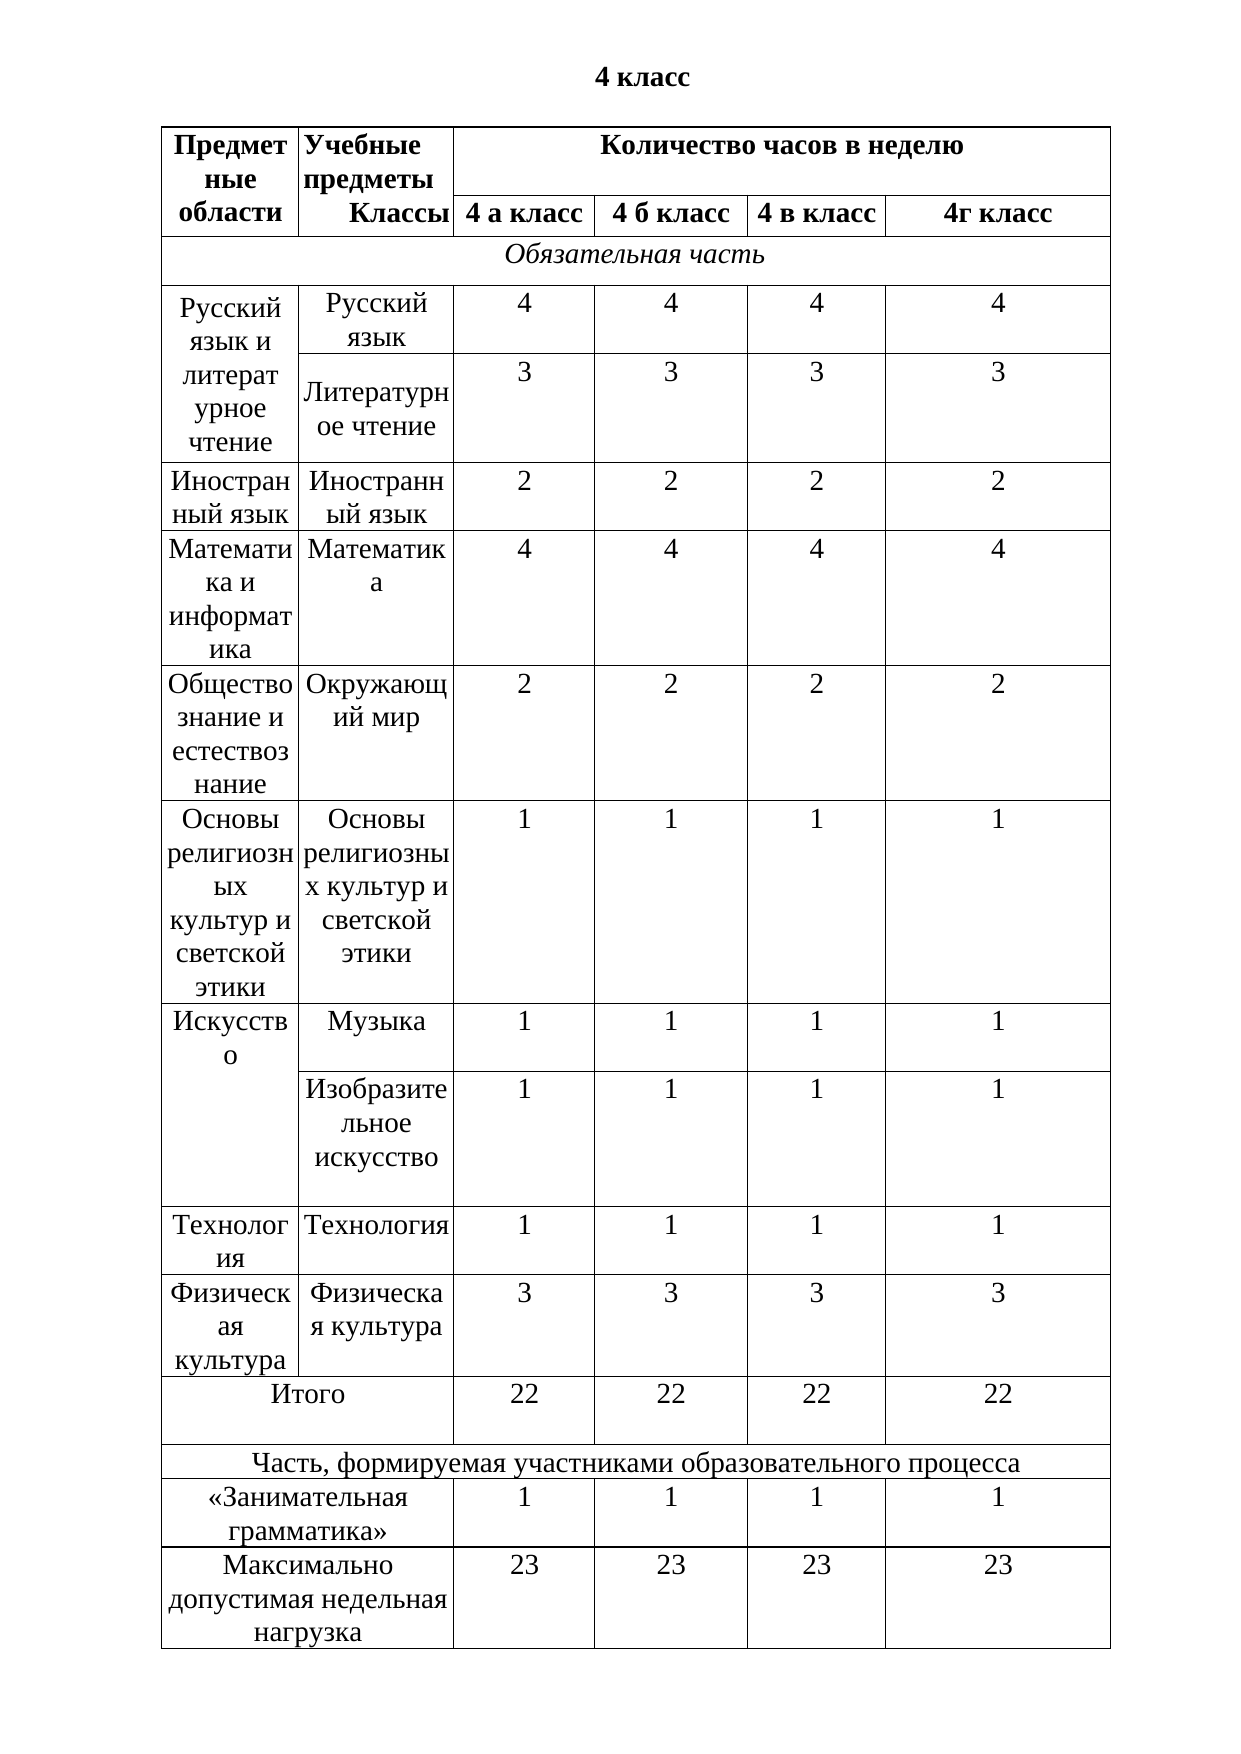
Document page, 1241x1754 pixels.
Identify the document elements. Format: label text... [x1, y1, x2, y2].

table_cell 2 [595, 666, 747, 800]
table_header Количество часов в неделю [454, 128, 1110, 194]
table_cell 3 [748, 1275, 885, 1376]
table_cell 1 [595, 801, 747, 1002]
table_cell Итого [162, 1377, 166, 1444]
table_cell 2 [454, 463, 594, 530]
text 4 класс [141, 59, 1152, 93]
table_cell 23 [454, 1548, 594, 1648]
table_cell Русский язык [299, 286, 303, 353]
table_cell 1 [748, 1207, 885, 1274]
table_cell 4 в класс [748, 196, 885, 236]
table_cell 4 [886, 286, 1110, 353]
table_cell 22 [595, 1377, 747, 1444]
table_cell 1 [595, 1479, 747, 1546]
table_cell 1 [595, 1004, 747, 1071]
table_cell Русский язык и литературное чтение [162, 286, 298, 462]
table_cell 1 [886, 1479, 1110, 1546]
table_cell 1 [454, 1004, 594, 1071]
table_cell Искусство [162, 1004, 298, 1206]
table_cell 1 [748, 1072, 885, 1206]
table_cell Основы религиозных культур и светской этики [299, 801, 453, 1002]
table_cell Окружающий мир [299, 666, 453, 800]
table_cell 2 [595, 463, 747, 530]
table_cell 23 [886, 1548, 1110, 1648]
table_cell 3 [886, 354, 1110, 462]
table_cell 4 [595, 286, 747, 353]
table_cell 3 [595, 1275, 747, 1376]
table_cell Обязательная часть [162, 237, 1110, 284]
table_cell Литературное чтение [299, 354, 453, 462]
table_cell 1 [886, 1072, 1110, 1206]
table_cell 1 [748, 801, 885, 1002]
table_cell Музыка [299, 1004, 303, 1071]
table_cell Математика [299, 531, 453, 665]
table_cell 4 [748, 286, 885, 353]
table_cell Технология [162, 1207, 166, 1274]
table_cell 22 [886, 1377, 1110, 1444]
table_cell 1 [886, 1004, 1110, 1071]
table_cell 2 [454, 666, 594, 800]
table_cell Технология [299, 1207, 303, 1274]
table_cell 3 [454, 354, 594, 462]
table_cell 23 [595, 1548, 747, 1648]
table_cell 4 [454, 531, 594, 665]
table_cell 23 [748, 1548, 885, 1648]
table_cell 1 [748, 1004, 885, 1071]
table_cell Физическая культура [162, 1275, 166, 1376]
table_cell 4 [748, 531, 885, 665]
table_cell 1 [595, 1207, 747, 1274]
table_cell Классы [299, 195, 453, 236]
table_cell 22 [748, 1377, 885, 1444]
table_cell 4 [454, 286, 594, 353]
table_cell 2 [748, 463, 885, 530]
table_cell Математика и информатика [162, 531, 166, 665]
table_cell 3 [748, 354, 885, 462]
table_cell 1 [454, 801, 594, 1002]
table_cell 3 [886, 1275, 1110, 1376]
table_cell Физическая культура [299, 1275, 303, 1376]
table_cell Изобразительное искусство [299, 1072, 303, 1206]
table_cell 4 а класс [454, 196, 594, 236]
table_cell 2 [886, 463, 1110, 530]
table_cell 1 [454, 1207, 594, 1274]
table_cell 3 [454, 1275, 594, 1376]
table_cell 2 [748, 666, 885, 800]
table_cell 3 [595, 354, 747, 462]
table_cell 1 [886, 801, 1110, 1002]
table_cell 4г класс [886, 196, 1110, 236]
table_cell 4 [886, 531, 1110, 665]
table_cell 1 [454, 1479, 594, 1546]
table_header Предметные области [162, 128, 298, 236]
table_cell 1 [886, 1207, 1110, 1274]
table_cell 4 б класс [595, 196, 747, 236]
table_cell 22 [454, 1377, 594, 1444]
table_cell 1 [595, 1072, 747, 1206]
table_cell 1 [454, 1072, 594, 1206]
table_cell 2 [886, 666, 1110, 800]
table_cell 1 [748, 1479, 885, 1546]
table_cell 4 [595, 531, 747, 665]
